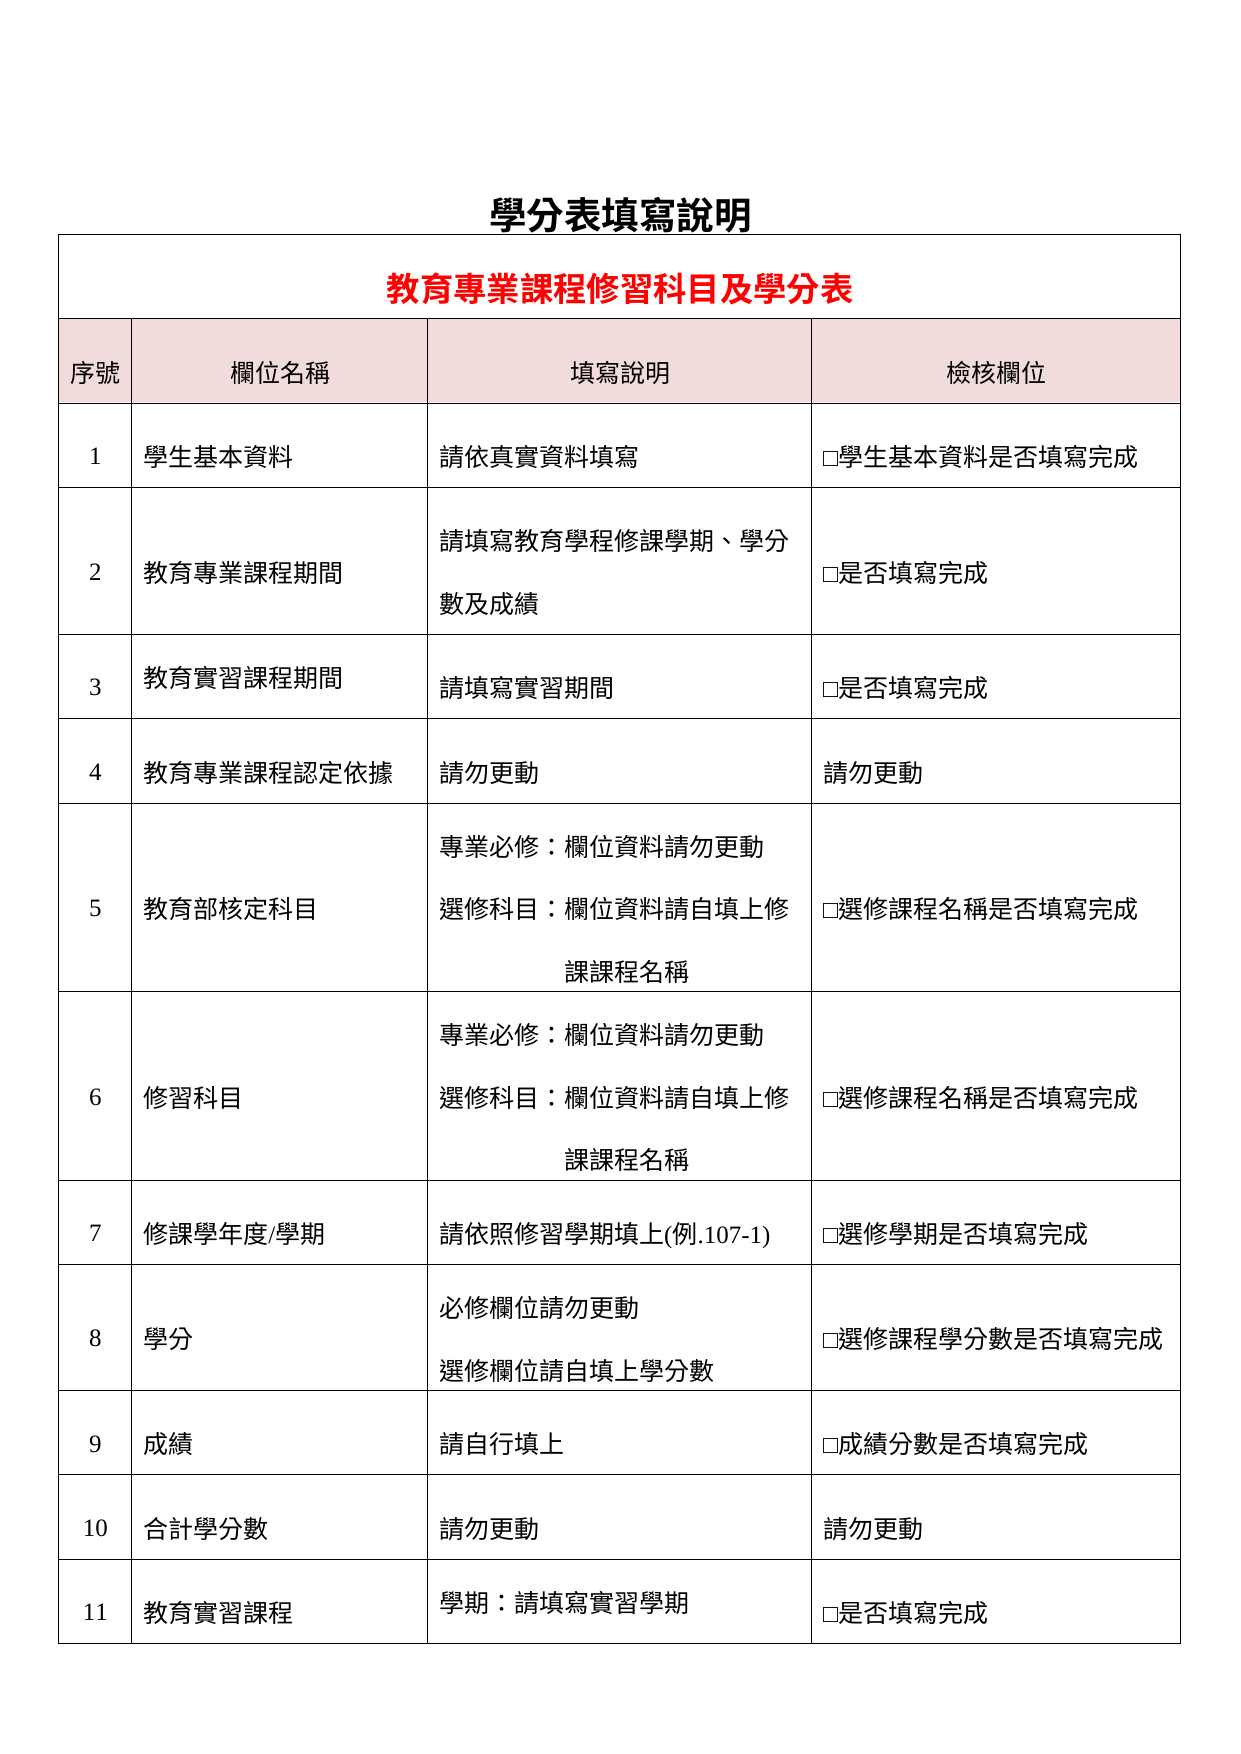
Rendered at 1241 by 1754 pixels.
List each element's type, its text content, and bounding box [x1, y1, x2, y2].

table_cell 請依真實資料填寫 [428, 404, 811, 487]
table_header 教育專業課程修習科目及學分表 [59, 235, 1180, 318]
text 學分表填寫說明 [59, 171, 1181, 234]
table_cell 填寫說明 [428, 319, 811, 402]
table_cell □成績分數是否填寫完成 [812, 1391, 1180, 1474]
table_cell 學分 [132, 1265, 427, 1390]
table_cell 4 [59, 719, 131, 802]
table_cell 修習科目 [132, 992, 427, 1179]
table_cell □是否填寫完成 [812, 635, 1180, 718]
table_cell 6 [59, 992, 131, 1179]
table_cell 修課學年度/學期 [132, 1181, 427, 1264]
table_cell □選修課程名稱是否填寫完成 [812, 992, 1180, 1179]
table_cell 請勿更動 [428, 1475, 811, 1559]
table_cell 欄位名稱 [132, 319, 427, 402]
table_cell 請勿更動 [428, 719, 811, 802]
table_cell 必修欄位請勿更動 選修欄位請自填上學分數 [428, 1265, 811, 1390]
table_cell 1 [59, 404, 131, 487]
table_cell 成績 [132, 1391, 427, 1474]
table_cell 請填寫教育學程修課學期、學分數及成績 [428, 488, 811, 634]
table_cell 合計學分數 [132, 1475, 427, 1559]
table_cell 請勿更動 [812, 1475, 1180, 1559]
table_cell 專業必修：欄位資料請勿更動 選修科目：欄位資料請自填上修課課程名稱 [428, 992, 811, 1179]
table_cell □選修課程名稱是否填寫完成 [812, 804, 1180, 991]
table_cell 序號 [59, 319, 131, 402]
table_cell 教育專業課程期間 [132, 488, 427, 634]
table_cell □選修學期是否填寫完成 [812, 1181, 1180, 1264]
table_cell 請勿更動 [812, 719, 1180, 802]
table_cell 請依照修習學期填上(例.107-1) [428, 1181, 811, 1264]
table_cell 教育實習課程 [132, 1560, 427, 1643]
table_cell 5 [59, 804, 131, 991]
table_cell □是否填寫完成 [812, 488, 1180, 634]
table_cell 2 [59, 488, 131, 634]
table_cell □選修課程學分數是否填寫完成 [812, 1265, 1180, 1390]
table_cell 請填寫實習期間 [428, 635, 811, 718]
table_cell 檢核欄位 [812, 319, 1180, 402]
table_cell 8 [59, 1265, 131, 1390]
table_cell 學生基本資料 [132, 404, 427, 487]
table_cell 3 [59, 635, 131, 718]
table_cell 教育實習課程期間 [132, 635, 427, 718]
table_cell 專業必修：欄位資料請勿更動 選修科目：欄位資料請自填上修課課程名稱 [428, 804, 811, 991]
table_cell 學期：請填寫實習學期 [428, 1560, 811, 1643]
table_cell 教育部核定科目 [132, 804, 427, 991]
table_cell 請自行填上 [428, 1391, 811, 1474]
table_cell 7 [59, 1181, 131, 1264]
table_cell □學生基本資料是否填寫完成 [812, 404, 1180, 487]
table_cell 9 [59, 1391, 131, 1474]
table_cell 教育專業課程認定依據 [132, 719, 427, 802]
table_cell 11 [59, 1560, 131, 1643]
table_cell □是否填寫完成 [812, 1560, 1180, 1643]
table_cell 10 [59, 1475, 131, 1559]
